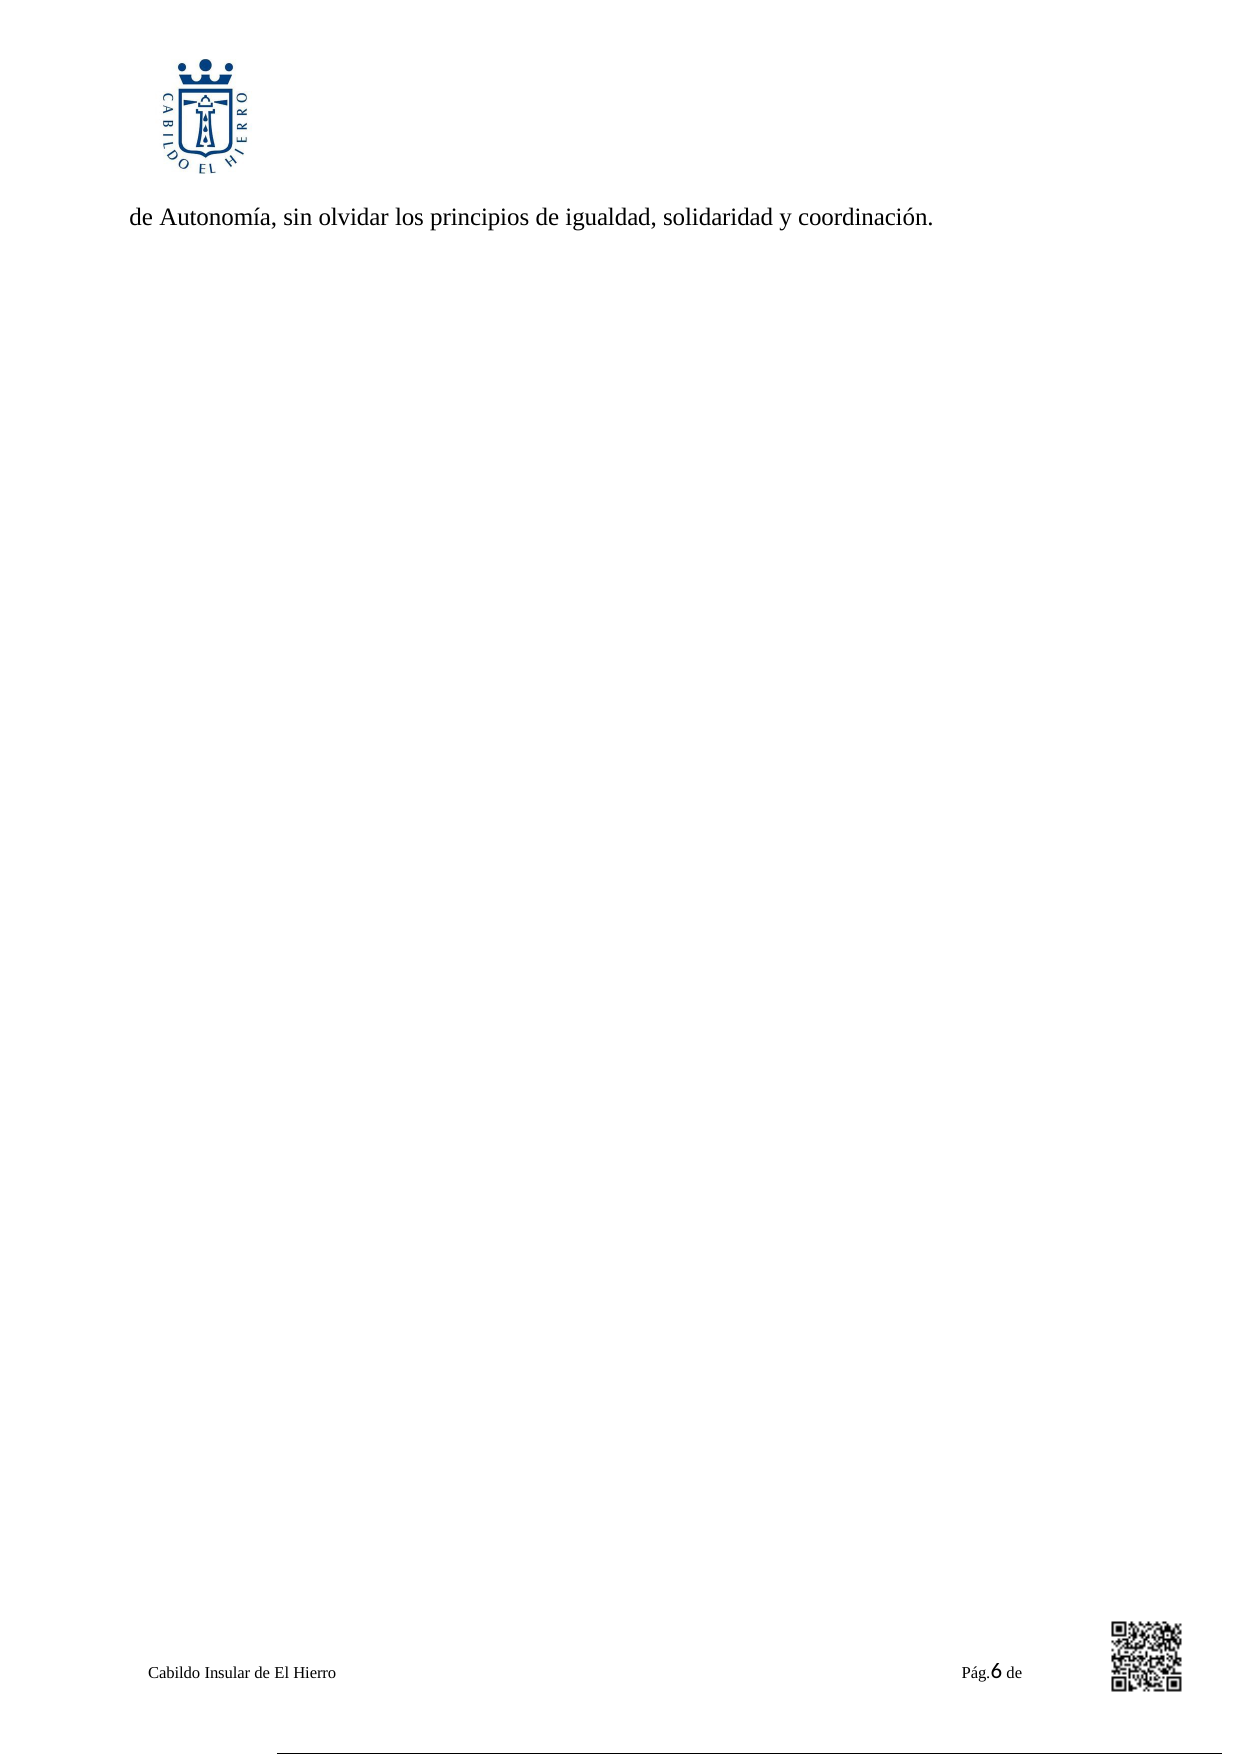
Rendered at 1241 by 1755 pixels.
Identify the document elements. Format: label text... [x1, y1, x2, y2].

text de Autonomía, sin olvidar los principios de igualdad, solidaridad y coordinación. [129, 202, 1093, 231]
